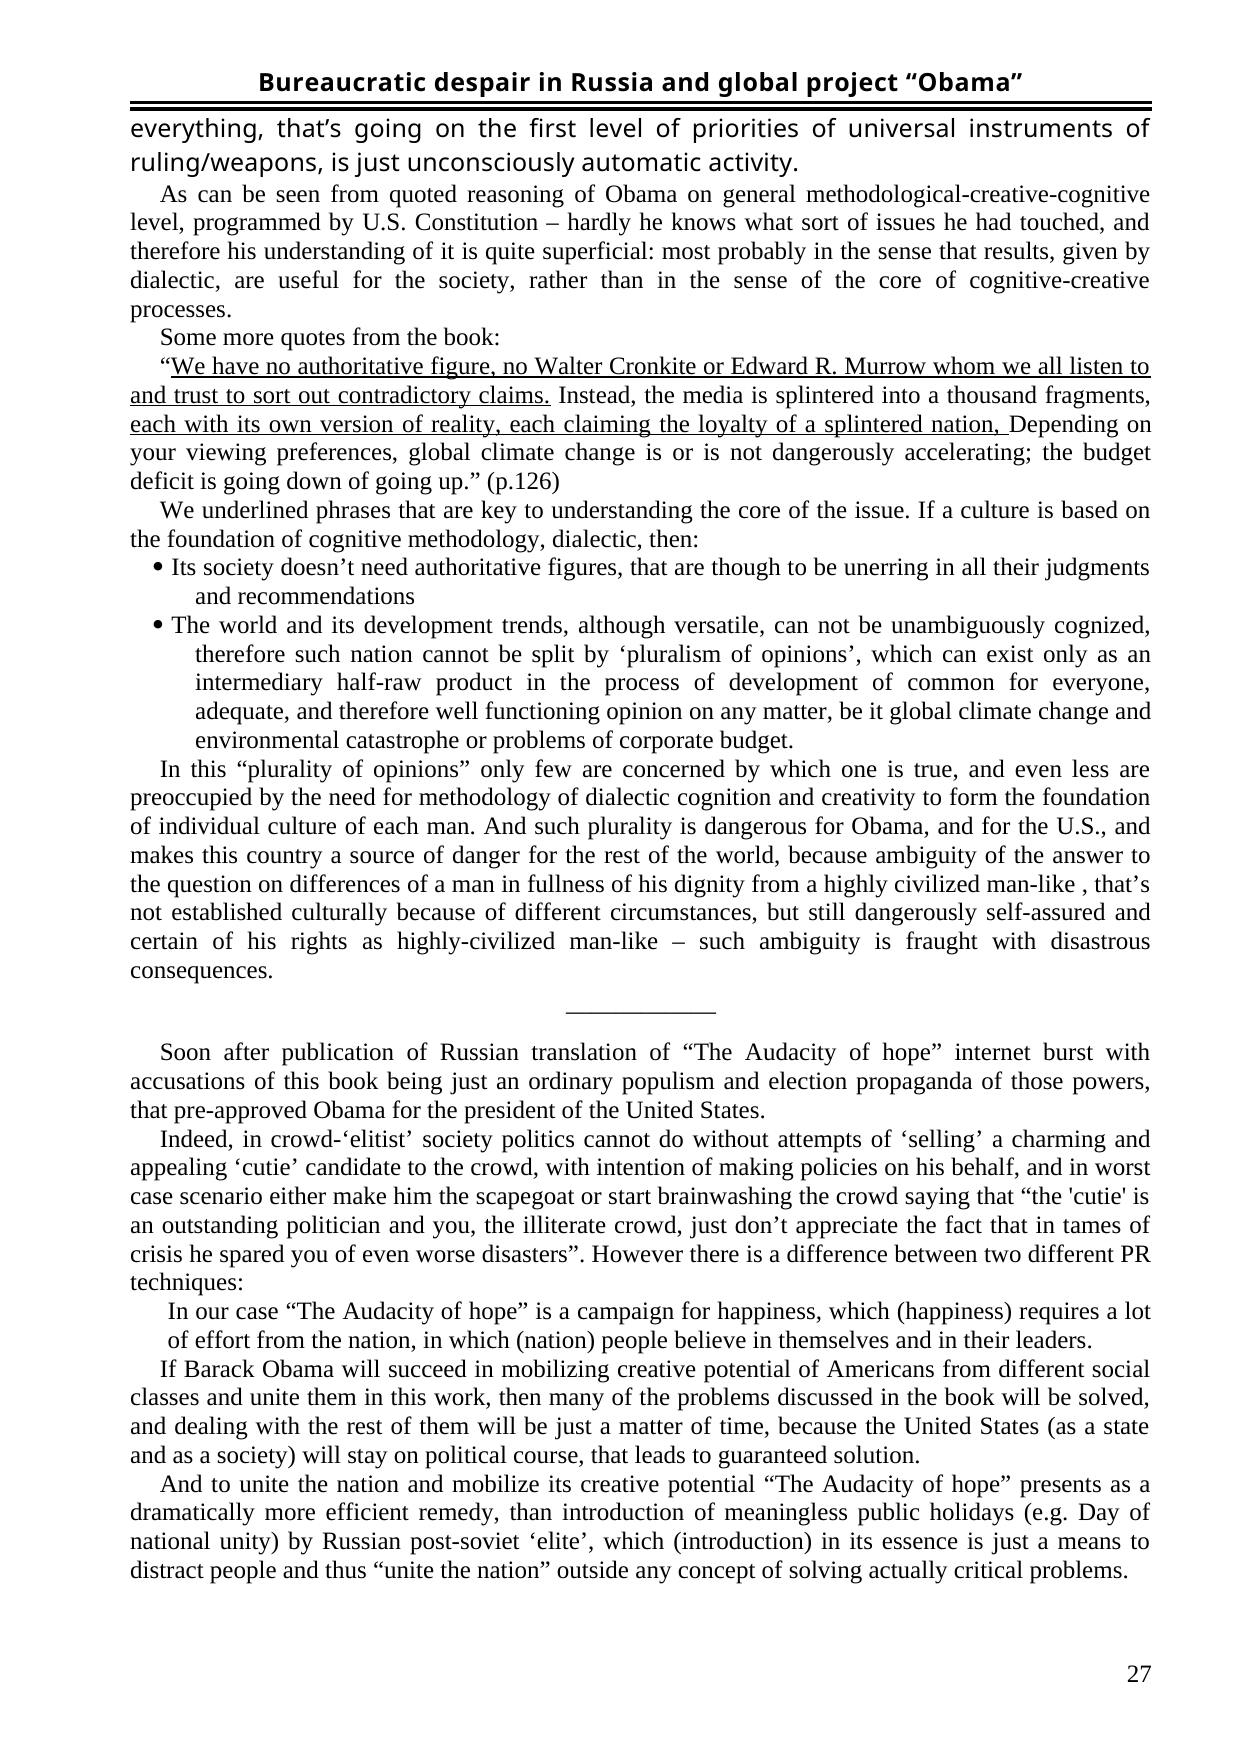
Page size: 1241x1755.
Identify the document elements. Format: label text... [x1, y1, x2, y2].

list The world and its development trends, although versatile, can not be unambiguously cognized, therefore such nation cannot be split by ‘pluralism of opinions’, which can exist only as an intermediary half-raw product in the process of development of common for everyone, adequate, and therefore well functioning opinion on any matter, be it global climate change and environmental catastrophe or problems of corporate budget. [153, 610, 1152, 754]
text Indeed, in crowd-‘elitist’ society politics cannot do without attempts of ‘selling’ a charming and appealing ‘cutie’ candidate to the crowd, with intention of making policies on his behalf, and in worst case scenario either make him the scapegoat or start brainwashing the crowd saying that “the 'cutie' is an outstanding politician and you, the illiterate crowd, just don’t appreciate the fact that in tames of crisis he spared you of even worse disasters”. However there is a difference between two different PR techniques: [130, 1124, 1152, 1296]
text everything, that’s going on the first level of priorities of universal instruments of ruling/weapons, is just unconsciously automatic activity. [130, 111, 1152, 179]
text And to unite the nation and mobilize its creative potential “The Audacity of hope” presents as a dramatically more efficient remedy, than introduction of meaningless public holidays (e.g. Day of national unity) by Russian post-soviet ‘elite’, which (introduction) in its essence is just a means to distract people and thus “unite the nation” outside any concept of solving actually critical problems. [130, 1469, 1152, 1584]
text In this “plurality of opinions” only few are concerned by which one is true, and even less are preoccupied by the need for methodology of dialectic cognition and creativity to form the foundation of individual culture of each man. And such plurality is dangerous for Obama, and for the U.S., and makes this country a source of danger for the rest of the world, because ambiguity of the answer to the question on differences of a man in fullness of his dignity from a highly civilized man-like , that’s not established culturally because of different circumstances, but still dangerously self-assured and certain of his rights as highly-civilized man-like – such ambiguity is fraught with disastrous consequences. [130, 754, 1152, 984]
text “We have no authoritative figure, no Walter Cronkite or Edward R. Murrow whom we all listen to and trust to sort out contradictory claims. Instead, the media is splintered into a thousand fragments, each with its own version of reality, each claiming the loyalty of a splintered nation, Depending on your viewing preferences, global climate change is or is not dangerously accelerating; the budget deficit is going down of going up.” (p.126) [130, 351, 1152, 495]
list Its society doesn’t need authoritative figures, that are though to be unerring in all their judgments and recommendations [153, 552, 1152, 610]
text Soon after publication of Russian translation of “The Audacity of hope” internet burst with accusations of this book being just an ordinary populism and election propaganda of those powers, that pre-approved Obama for the president of the United States. [130, 1037, 1152, 1124]
text In our case “The Audacity of hope” is a campaign for happiness, which (happiness) requires a lot of effort from the nation, in which (nation) people believe in themselves and in their leaders. [167, 1296, 1152, 1354]
text We underlined phrases that are key to understanding the core of the issue. If a culture is based on the foundation of cognitive methodology, dialectic, then: [130, 495, 1152, 552]
text If Barack Obama will succeed in mobilizing creative potential of Americans from different social classes and unite them in this work, then many of the problems discussed in the book will be solved, and dealing with the rest of them will be just a matter of time, because the United States (as a state and as a society) will stay on political course, that leads to guaranteed solution. [130, 1354, 1152, 1469]
text Some more quotes from the book: [130, 322, 1152, 351]
text —————— [130, 996, 1152, 1025]
text As can be seen from quoted reasoning of Obama on general methodological-creative-cognitive level, programmed by U.S. Constitution – hardly he knows what sort of issues he had touched, and therefore his understanding of it is quite superficial: most probably in the sense that results, given by dialectic, are useful for the society, rather than in the sense of the core of cognitive-creative processes. [130, 179, 1152, 322]
